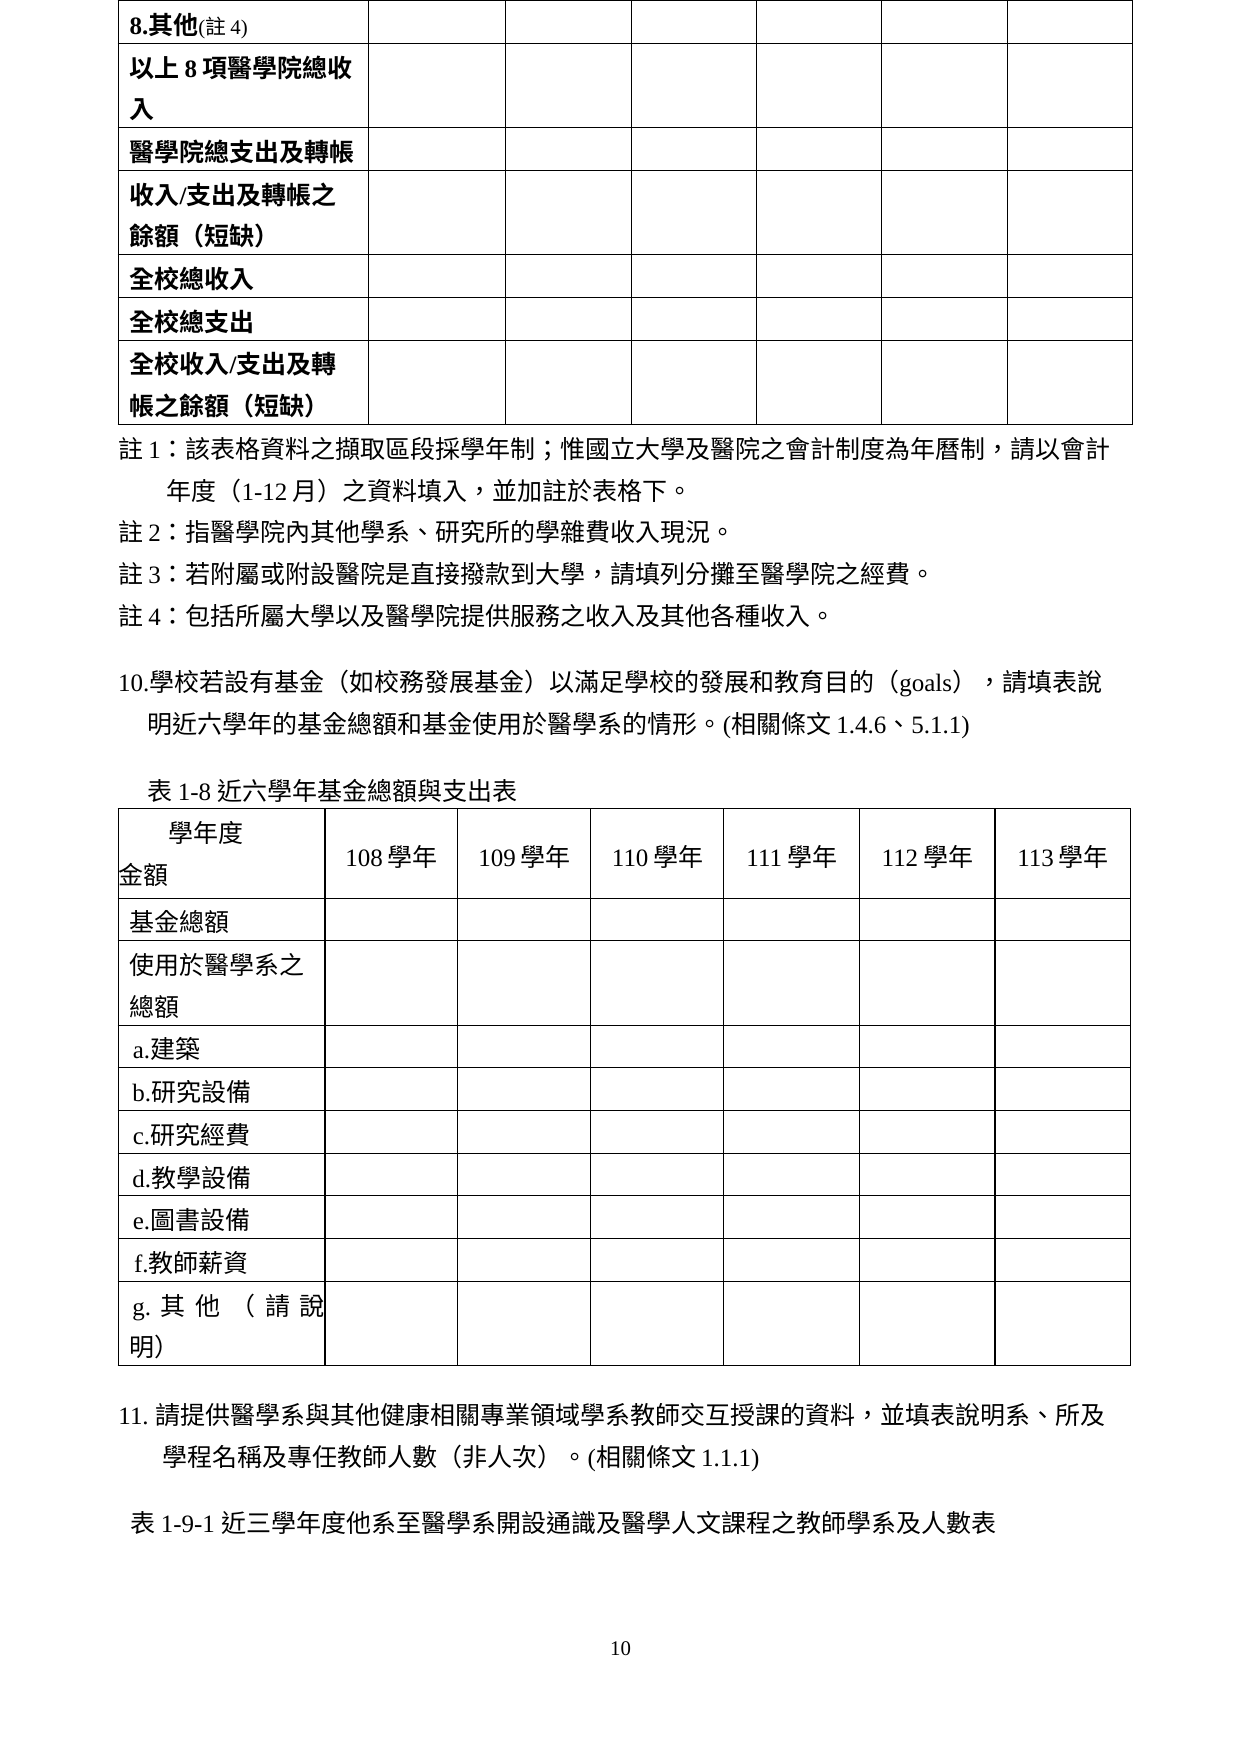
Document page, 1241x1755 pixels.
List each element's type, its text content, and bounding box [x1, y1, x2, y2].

table_cell [506, 298, 631, 339]
table_cell [996, 1196, 1130, 1238]
table_cell [882, 128, 1007, 170]
table_cell [757, 44, 881, 127]
table_cell [1133, 43, 1162, 127]
table_header 111學年 [724, 809, 859, 897]
text 註1：該表格資料之擷取區段採學年制；惟國立大學及醫院之會計制度為年曆制，請以會計年度（1-12月）之資料填入，並加註於表格下。 [118, 425, 1122, 508]
list 請提供醫學系與其他健康相關專業領域學系教師交互授課的資料，並填表說明系、所及學程名稱及專任教師人數（非人次）。(相關條文1.1.1) [118, 1391, 1122, 1474]
text 表1-8 近六學年基金總額與支出表 [148, 767, 1122, 808]
table_cell c.研究經費 [119, 1111, 324, 1153]
table_cell [724, 1154, 859, 1195]
table_cell g.其他（請說明） [119, 1282, 324, 1365]
table_cell [1133, 254, 1162, 297]
table_cell [860, 1111, 994, 1153]
table_cell [369, 44, 505, 127]
table_cell [1008, 128, 1132, 170]
table_cell [882, 341, 1007, 424]
table_cell [591, 1196, 723, 1238]
table_cell b.研究設備 [119, 1068, 324, 1110]
table_cell [1008, 255, 1132, 297]
table_cell e.圖書設備 [119, 1196, 324, 1238]
table_cell [996, 1068, 1130, 1110]
table_cell [724, 1111, 859, 1153]
table_cell [591, 1282, 723, 1365]
table_cell [591, 941, 723, 1024]
table_cell [326, 1026, 457, 1067]
table_cell [458, 1282, 590, 1365]
table_cell 使用於醫學系之 總額 [119, 941, 324, 1024]
table_cell f.教師薪資 [119, 1239, 324, 1281]
table_cell [458, 1196, 590, 1238]
table_cell 基金總額 [119, 899, 324, 940]
table_cell [757, 171, 881, 254]
table_cell 全校總支出 [119, 298, 368, 339]
table_cell [591, 899, 723, 940]
table_cell [458, 1154, 590, 1195]
table_cell [506, 341, 631, 424]
table_cell [724, 1239, 859, 1281]
table_cell [506, 255, 631, 297]
table_cell [996, 1111, 1130, 1153]
table_cell [996, 1026, 1130, 1067]
table_cell [326, 1068, 457, 1110]
table_cell [860, 1196, 994, 1238]
table_cell [724, 1282, 859, 1365]
table_cell [996, 941, 1130, 1024]
table_cell [506, 128, 631, 170]
table_header 108學年 [326, 809, 457, 897]
table_cell [458, 1068, 590, 1110]
table_cell [458, 941, 590, 1024]
table_cell [1008, 171, 1132, 254]
table_cell [458, 1239, 590, 1281]
text 10.學校若設有基金（如校務發展基金）以滿足學校的發展和教育目的（goals），請填表說明近六學年的基金總額和基金使用於醫學系的情形。(相關條文1.4.6、5.1.1) [118, 658, 1122, 742]
table_cell [860, 1154, 994, 1195]
table_header 110學年 [591, 809, 723, 897]
table_cell [369, 341, 505, 424]
table_cell [860, 941, 994, 1024]
table_cell [882, 1, 1007, 43]
table_cell 以上8項醫學院總收入 [119, 44, 368, 127]
table_cell [1133, 170, 1162, 254]
table_cell [1133, 340, 1162, 424]
table_cell [506, 1, 631, 43]
table_cell [882, 171, 1007, 254]
table_cell [996, 1239, 1130, 1281]
table_cell [326, 941, 457, 1024]
table_cell [724, 1068, 859, 1110]
text 註2：指醫學院內其他學系、研究所的學雜費收入現況。 [118, 508, 1122, 550]
table_cell [1008, 298, 1132, 339]
table_cell [860, 1068, 994, 1110]
table_cell [591, 1154, 723, 1195]
table_cell [757, 128, 881, 170]
table_header 109學年 [458, 809, 590, 897]
table_cell [632, 298, 756, 339]
table_cell a.建築 [119, 1026, 324, 1067]
table_cell d.教學設備 [119, 1154, 324, 1195]
table_cell [326, 1111, 457, 1153]
table_cell [458, 899, 590, 940]
table_cell [506, 171, 631, 254]
table_cell [632, 255, 756, 297]
table_cell [591, 1239, 723, 1281]
table_cell [724, 899, 859, 940]
table_cell [860, 1282, 994, 1365]
table_cell [458, 1111, 590, 1153]
table_cell [369, 298, 505, 339]
table_cell [860, 899, 994, 940]
text 註3：若附屬或附設醫院是直接撥款到大學，請填列分攤至醫學院之經費。 [118, 550, 1122, 592]
table_cell [591, 1111, 723, 1153]
table_header 112學年 [860, 809, 994, 897]
table_cell [591, 1026, 723, 1067]
table_cell [326, 1154, 457, 1195]
table_cell [632, 44, 756, 127]
table_cell 全校收入/支出及轉帳之餘額（短缺） [119, 341, 368, 424]
table_cell [1133, 0, 1162, 43]
table_cell [860, 1026, 994, 1067]
table_cell [882, 298, 1007, 339]
table_cell [757, 255, 881, 297]
table_cell [632, 128, 756, 170]
table_cell 全校總收入 [119, 255, 368, 297]
table_cell [1133, 127, 1162, 170]
table_cell [591, 1068, 723, 1110]
table_cell [326, 1196, 457, 1238]
table_header 113學年 [996, 809, 1130, 897]
table_cell [1008, 341, 1132, 424]
table_cell [632, 1, 756, 43]
table_cell [882, 255, 1007, 297]
text 表1-9-1 近三學年度他系至醫學系開設通識及醫學人文課程之教師學系及人數表 [118, 1499, 1122, 1541]
table_cell [860, 1239, 994, 1281]
table_cell [882, 44, 1007, 127]
table_cell [369, 128, 505, 170]
table_cell [326, 899, 457, 940]
table_cell [757, 341, 881, 424]
table_cell [996, 899, 1130, 940]
text 註4：包括所屬大學以及醫學院提供服務之收入及其他各種收入。 [118, 592, 1122, 633]
table_cell 醫學院總支出及轉帳 [119, 128, 368, 170]
table_cell [996, 1154, 1130, 1195]
table_cell [724, 1026, 859, 1067]
table_cell [1008, 1, 1132, 43]
table_cell [996, 1282, 1130, 1365]
table_cell [369, 255, 505, 297]
table_cell [458, 1026, 590, 1067]
table_cell [632, 341, 756, 424]
table_cell [1133, 297, 1162, 339]
table_cell [724, 1196, 859, 1238]
table_cell [326, 1282, 457, 1365]
table_cell [369, 171, 505, 254]
table_cell [1008, 44, 1132, 127]
table_cell [724, 941, 859, 1024]
table_cell 收入/支出及轉帳之餘額（短缺） [119, 171, 368, 254]
table_header 學年度 金額 [119, 809, 324, 897]
table_cell [369, 1, 505, 43]
table_cell 8.其他(註4) [119, 1, 368, 43]
table_cell [632, 171, 756, 254]
table_cell [326, 1239, 457, 1281]
table_cell [506, 44, 631, 127]
table_cell [757, 298, 881, 339]
table_cell [757, 1, 881, 43]
